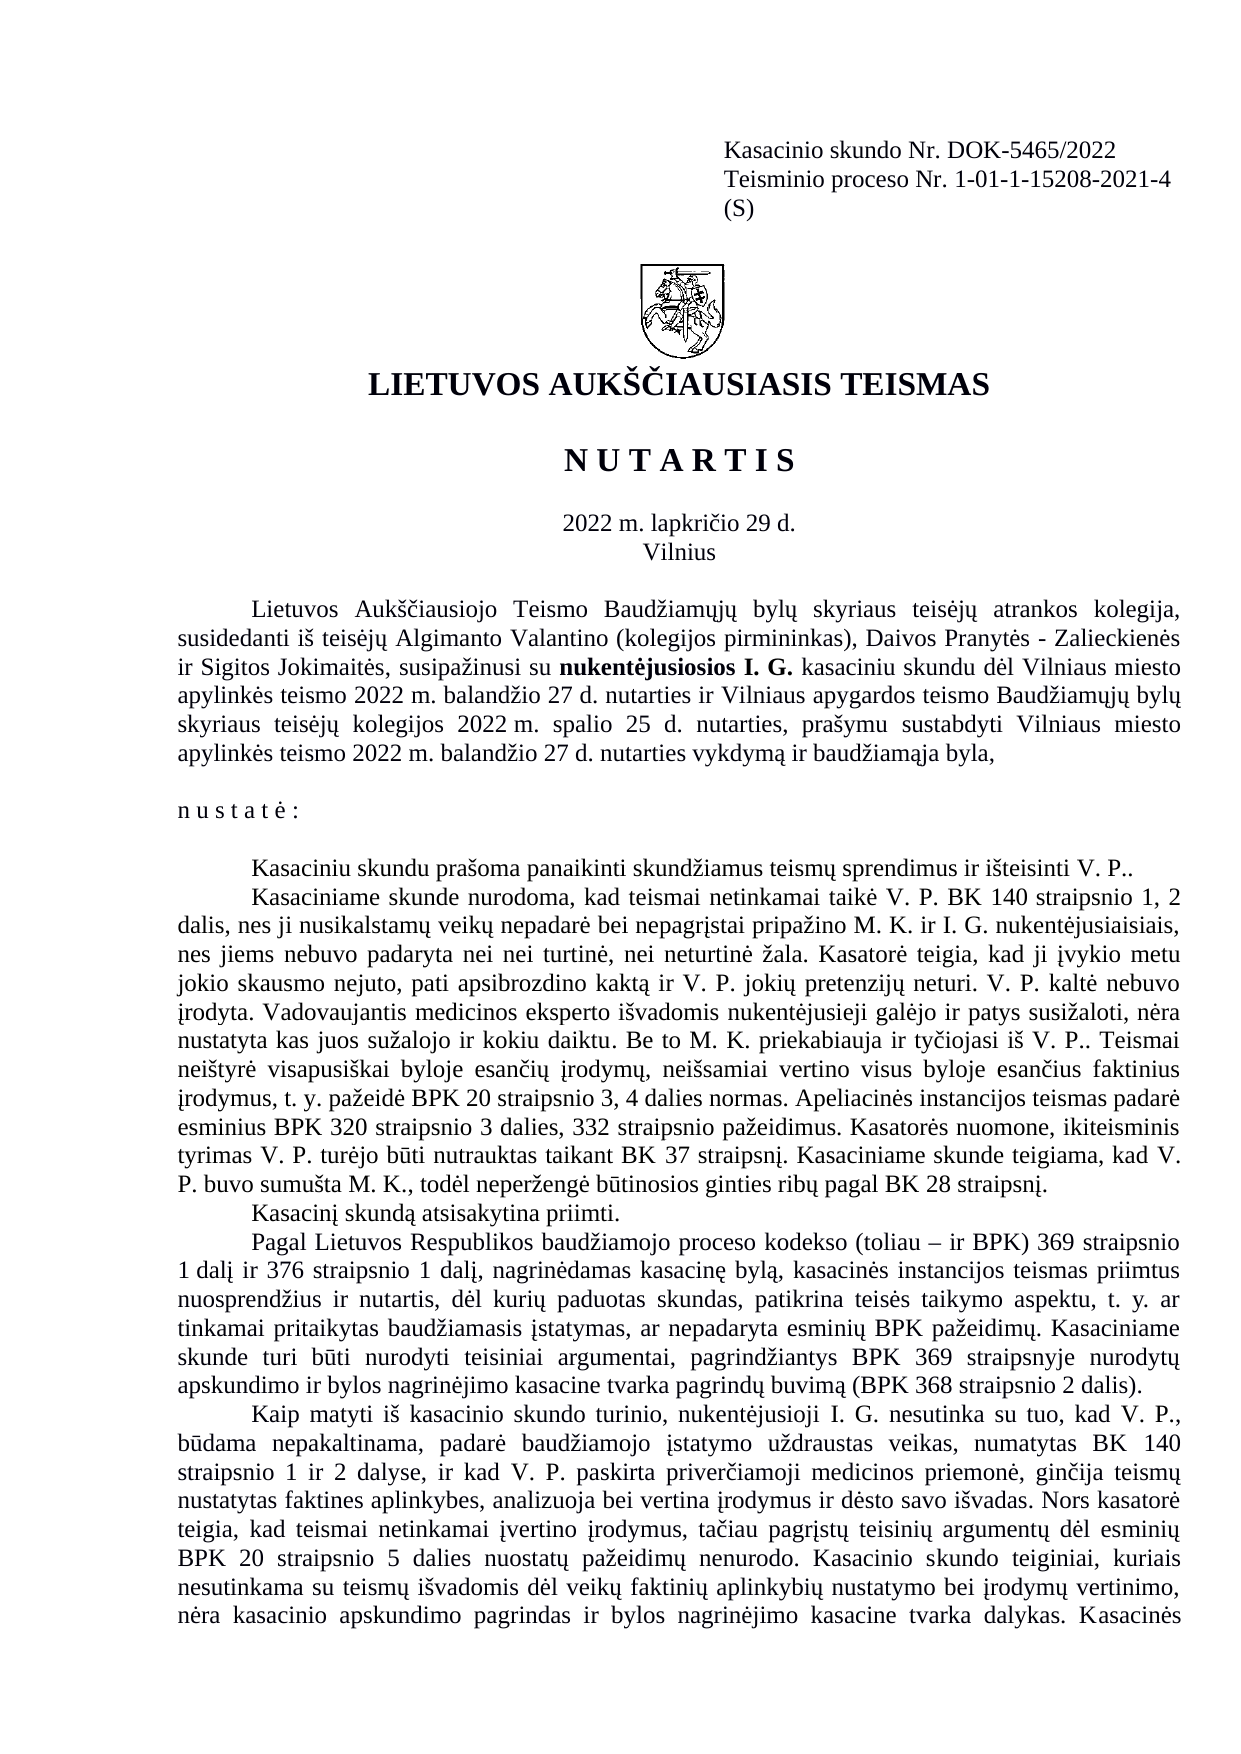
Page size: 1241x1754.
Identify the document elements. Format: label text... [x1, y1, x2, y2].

text N U T A R T I S [177, 441, 1181, 479]
text Pagal Lietuvos Respublikos baudžiamojo proceso kodekso (toliau – ir BPK) 369 straipsnio 1 dalį ir 376 straipsnio 1 dalį, nagrinėdamas kasacinę bylą, kasacinės instancijos teismas priimtus nuosprendžius ir nutartis, dėl kurių paduotas skundas, patikrina teisės taikymo aspektu, t. y. ar tinkamai pritaikytas baudžiamasis įstatymas, ar nepadaryta esminių BPK pažeidimų. Kasaciniame skunde turi būti nurodyti teisiniai argumentai, pagrindžiantys BPK 369 straipsnyje nurodytų apskundimo ir bylos nagrinėjimo kasacine tvarka pagrindų buvimą (BPK 368 straipsnio 2 dalis). [177, 1227, 1181, 1399]
text Kasacinio skundo Nr. DOK-5465/2022 [177, 135, 1181, 164]
text Kasacinį skundą atsisakytina priimti. [177, 1198, 1181, 1227]
text (S) [177, 193, 1181, 221]
text Kaip matyti iš kasacinio skundo turinio, nukentėjusioji I. G. nesutinka su tuo, kad V. P., būdama nepakaltinama, padarė baudžiamojo įstatymo uždraustas veikas, numatytas BK 140 straipsnio 1 ir 2 dalyse, ir kad V. P. paskirta priverčiamoji medicinos priemonė, ginčija teismų nustatytas faktines aplinkybes, analizuoja bei vertina įrodymus ir dėsto savo išvadas. Nors kasatorė teigia, kad teismai netinkamai įvertino įrodymus, tačiau pagrįstų teisinių argumentų dėl esminių BPK 20 straipsnio 5 dalies nuostatų pažeidimų nenurodo. Kasacinio skundo teiginiai, kuriais nesutinkama su teismų išvadomis dėl veikų faktinių aplinkybių nustatymo bei įrodymų vertinimo, nėra kasacinio apskundimo pagrindas ir bylos nagrinėjimo kasacine tvarka dalykas. Kasacinės [177, 1399, 1181, 1629]
text Kasaciniu skundu prašoma panaikinti skundžiamus teismų sprendimus ir išteisinti V. P.. [177, 853, 1181, 882]
text LIETUVOS AUKŠČIAUSIASIS TEISMAS [177, 364, 1181, 402]
text Lietuvos Aukščiausiojo Teismo Baudžiamųjų bylų skyriaus teisėjų atrankos kolegija, susidedanti iš teisėjų Algimanto Valantino (kolegijos pirmininkas), Daivos Pranytės - Zalieckienės ir Sigitos Jokimaitės, susipažinusi su nukentėjusiosios I. G. kasaciniu skundu dėl Vilniaus miesto apylinkės teismo 2022 m. balandžio 27 d. nutarties ir Vilniaus apygardos teismo Baudžiamųjų bylų skyriaus teisėjų kolegijos 2022 m. spalio 25 d. nutarties, prašymu sustabdyti Vilniaus miesto apylinkės teismo 2022 m. balandžio 27 d. nutarties vykdymą ir baudžiamąja byla, [177, 594, 1181, 767]
text Teisminio proceso Nr. 1-01-1-15208-2021-4 [177, 164, 1181, 193]
text Kasaciniame skunde nurodoma, kad teismai netinkamai taikė V. P. BK 140 straipsnio 1, 2 dalis, nes ji nusikalstamų veikų nepadarė bei nepagrįstai pripažino M. K. ir I. G. nukentėjusiaisiais, nes jiems nebuvo padaryta nei nei turtinė, nei neturtinė žala. Kasatorė teigia, kad ji įvykio metu jokio skausmo nejuto, pati apsibrozdino kaktą ir V. P. jokių pretenzijų neturi. V. P. kaltė nebuvo įrodyta. Vadovaujantis medicinos eksperto išvadomis nukentėjusieji galėjo ir patys susižaloti, nėra nustatyta kas juos sužalojo ir kokiu daiktu. Be to M. K. priekabiauja ir tyčiojasi iš V. P.. Teismai neištyrė visapusiškai byloje esančių įrodymų, neišsamiai vertino visus byloje esančius faktinius įrodymus, t. y. pažeidė BPK 20 straipsnio 3, 4 dalies normas. Apeliacinės instancijos teismas padarė esminius BPK 320 straipsnio 3 dalies, 332 straipsnio pažeidimus. Kasatorės nuomone, ikiteisminis tyrimas V. P. turėjo būti nutrauktas taikant BK 37 straipsnį. Kasaciniame skunde teigiama, kad V. P. buvo sumušta M. K., todėl neperžengė būtinosios ginties ribų pagal BK 28 straipsnį. [177, 882, 1181, 1198]
text Vilnius [177, 537, 1181, 565]
text 2022 m. lapkričio 29 d. [177, 508, 1181, 537]
text n u s t a t ė : [177, 795, 1181, 824]
